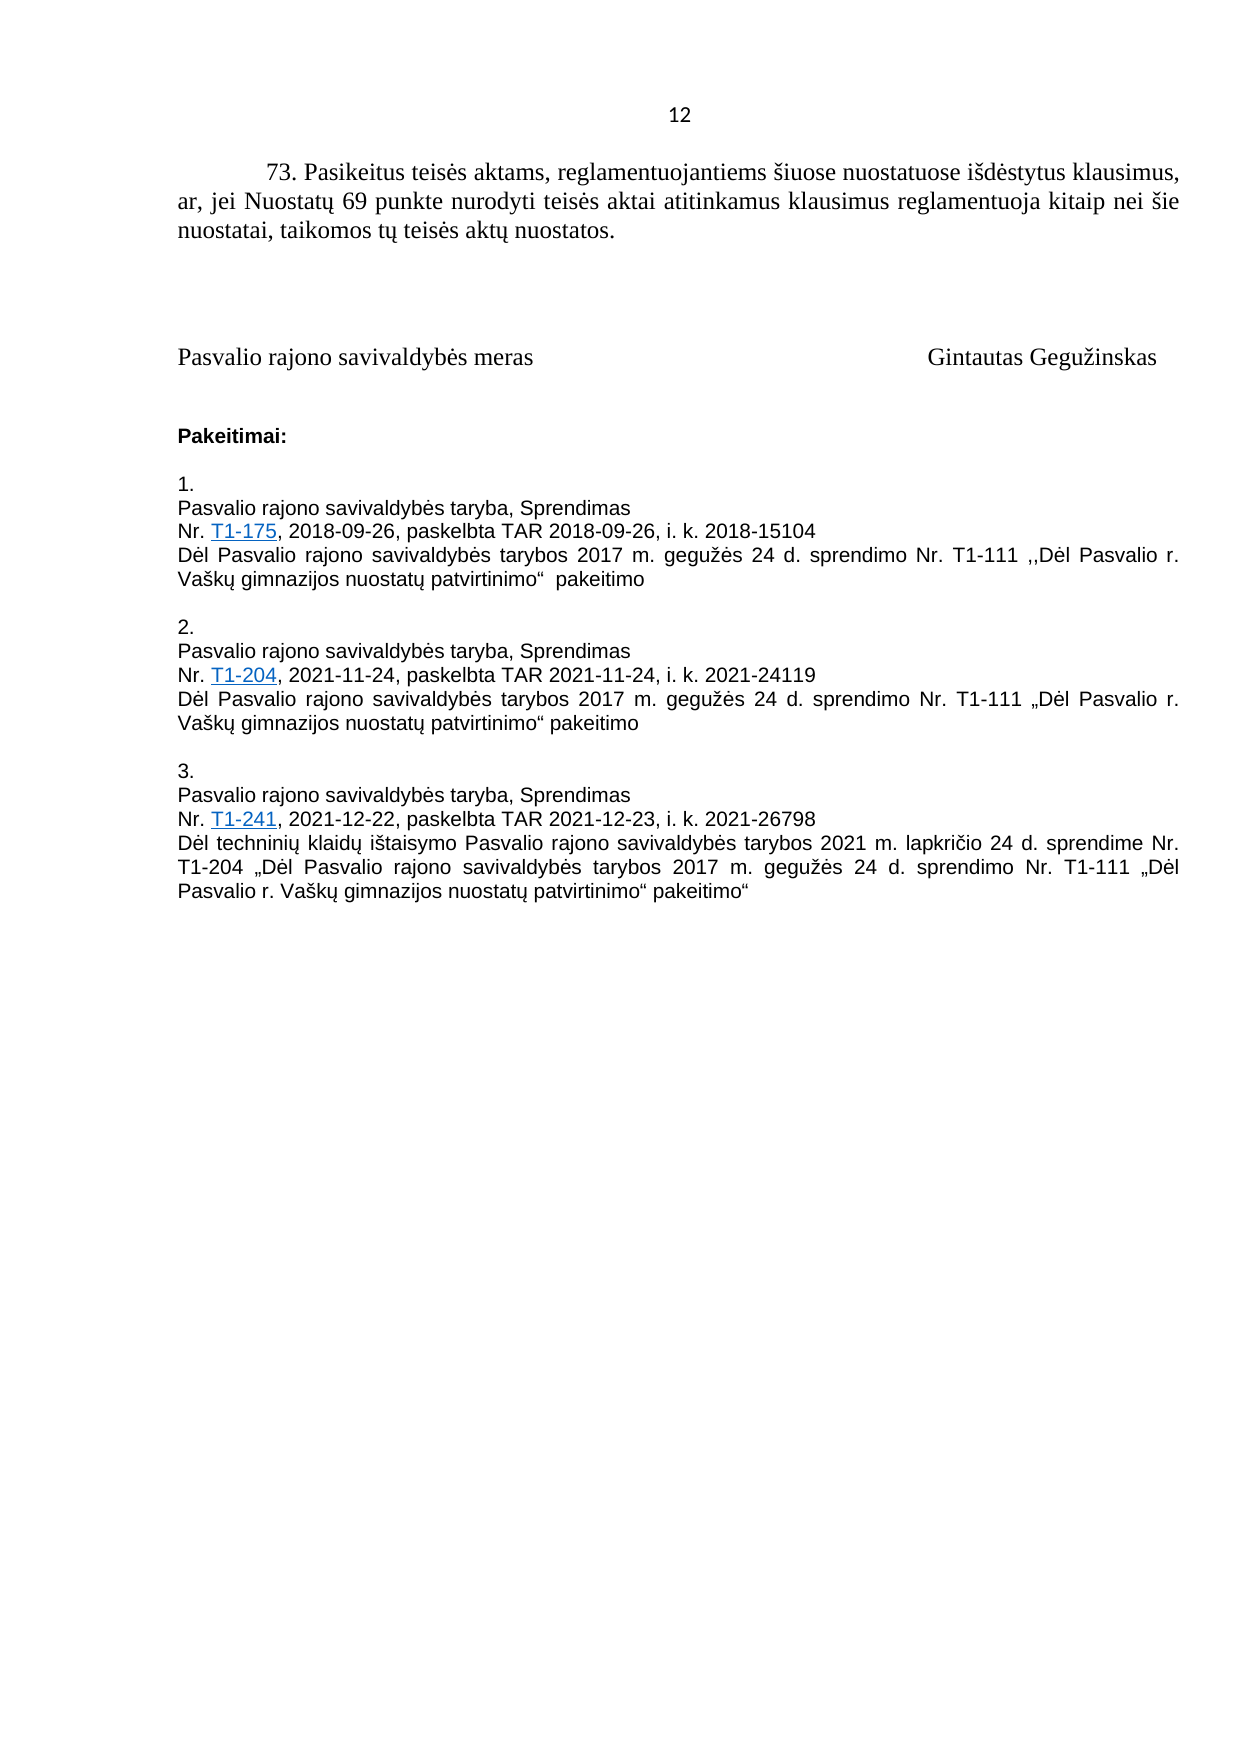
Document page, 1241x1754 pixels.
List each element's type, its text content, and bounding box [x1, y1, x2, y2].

text Pasvalio rajono savivaldybės meras Gintautas Gegužinskas [177, 342, 1181, 371]
text Nr. T1-204, 2021-11-24, paskelbta TAR 2021-11-24, i. k. 2021-24119 [177, 663, 1181, 687]
text Dėl techninių klaidų ištaisymo Pasvalio rajono savivaldybės tarybos 2021 m. lapkričio 24 d. sprendime Nr. T1-204 „Dėl Pasvalio rajono savivaldybės tarybos 2017 m. gegužės 24 d. sprendimo Nr. T1-111 „Dėl Pasvalio r. Vaškų gimnazijos nuostatų patvirtinimo“ pakeitimo“ [177, 831, 1181, 903]
text 1. [177, 471, 1181, 495]
text Nr. T1-241, 2021-12-22, paskelbta TAR 2021-12-23, i. k. 2021-26798 [177, 807, 1181, 831]
text Dėl Pasvalio rajono savivaldybės tarybos 2017 m. gegužės 24 d. sprendimo Nr. T1-111 „Dėl Pasvalio r. Vaškų gimnazijos nuostatų patvirtinimo“ pakeitimo [177, 687, 1181, 735]
text 73. Pasikeitus teisės aktams, reglamentuojantiems šiuose nuostatuose išdėstytus klausimus, ar, jei Nuostatų 69 punkte nurodyti teisės aktai atitinkamus klausimus reglamentuoja kitaip nei šie nuostatai, taikomos tų teisės aktų nuostatos. [177, 157, 1181, 243]
text Nr. T1-175, 2018-09-26, paskelbta TAR 2018-09-26, i. k. 2018-15104 [177, 519, 1181, 543]
text Pasvalio rajono savivaldybės taryba, Sprendimas [177, 495, 1181, 519]
text Pasvalio rajono savivaldybės taryba, Sprendimas [177, 639, 1181, 663]
text Dėl Pasvalio rajono savivaldybės tarybos 2017 m. gegužės 24 d. sprendimo Nr. T1-111 ,,Dėl Pasvalio r. Vaškų gimnazijos nuostatų patvirtinimo“ pakeitimo [177, 543, 1181, 591]
text Pakeitimai: [177, 423, 1181, 447]
text 2. [177, 615, 1181, 639]
text Pasvalio rajono savivaldybės taryba, Sprendimas [177, 783, 1181, 807]
text 3. [177, 759, 1181, 783]
